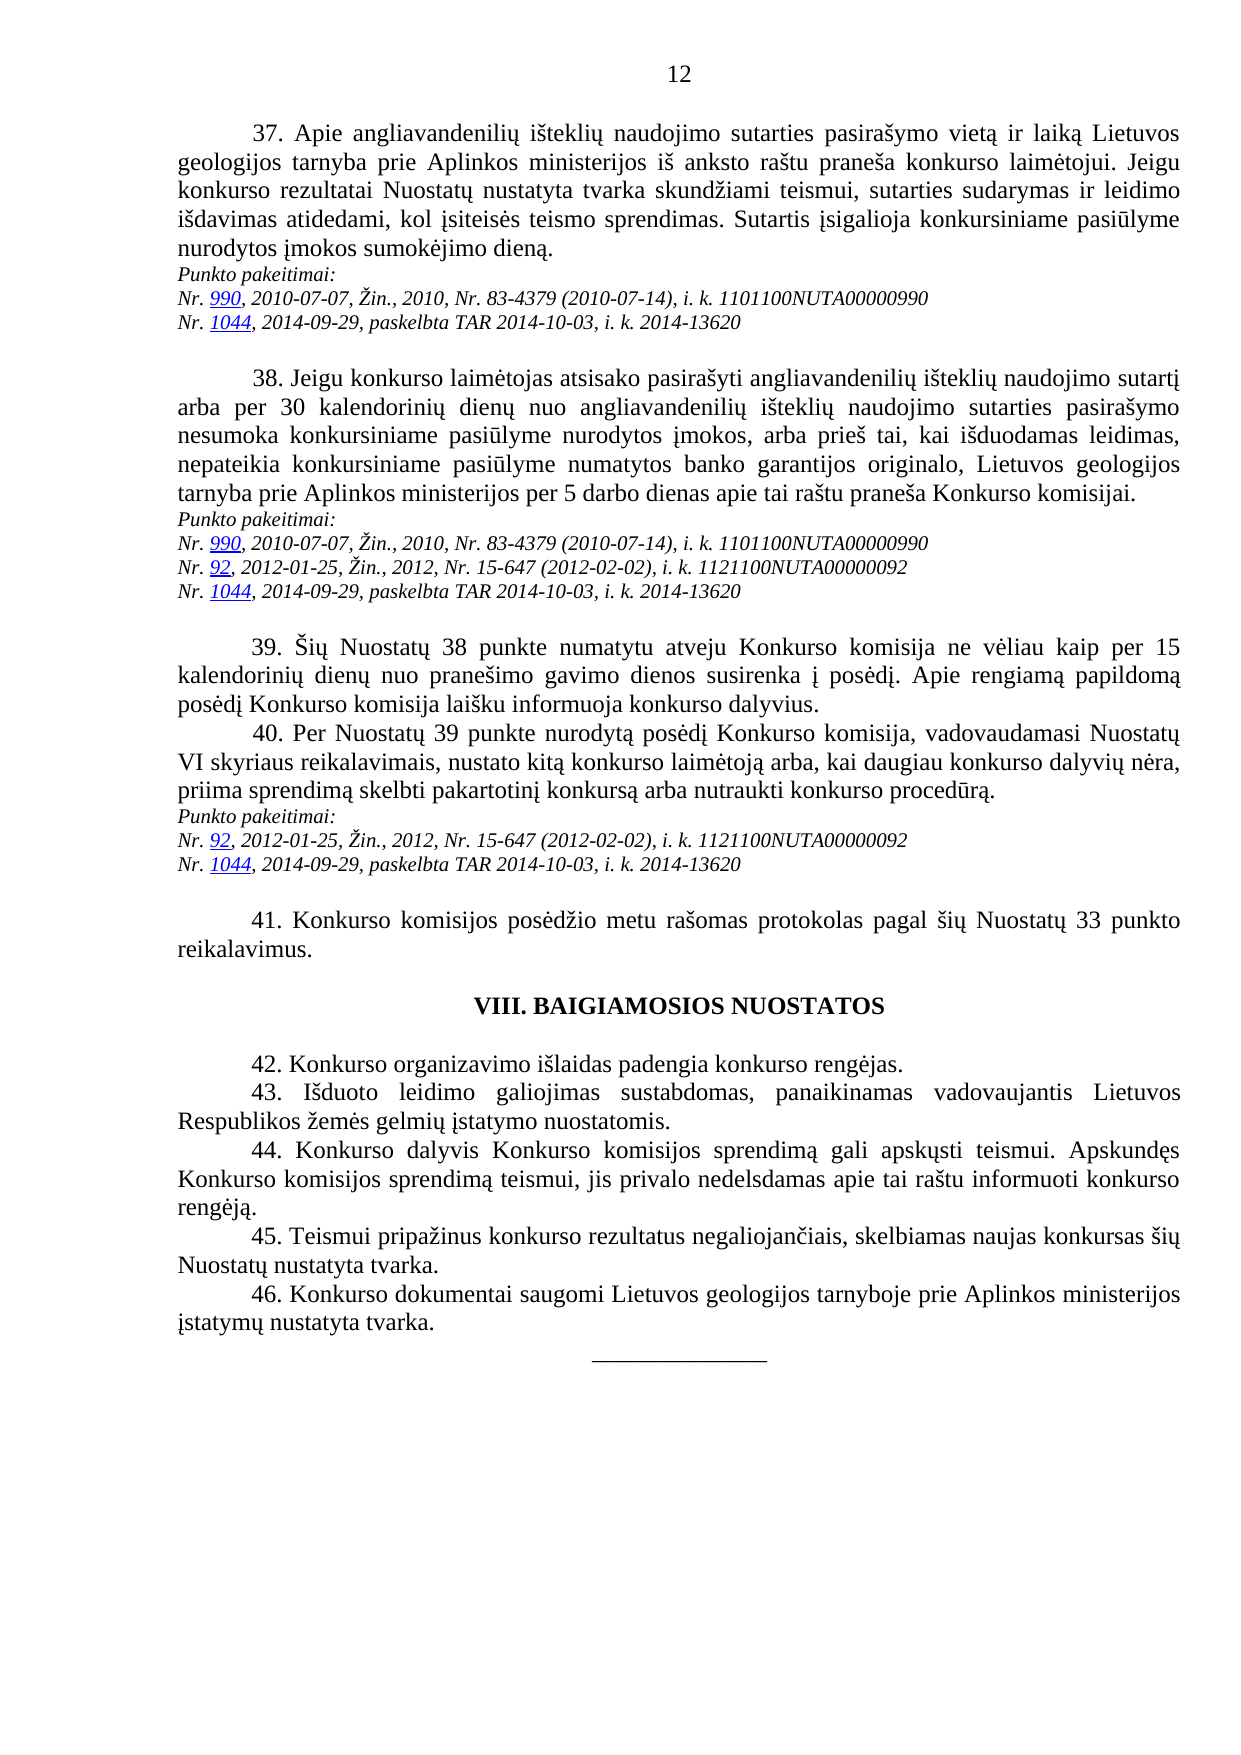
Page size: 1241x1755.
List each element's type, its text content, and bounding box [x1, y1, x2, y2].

text Nr. 990, 2010-07-07, Žin., 2010, Nr. 83-4379 (2010-07-14), i. k. 1101100NUTA00000990 [177, 531, 1181, 555]
text 41. Konkurso komisijos posėdžio metu rašomas protokolas pagal šių Nuostatų 33 punkto reikalavimus. [177, 905, 1181, 962]
text Nr. 1044, 2014-09-29, paskelbta TAR 2014-10-03, i. k. 2014-13620 [177, 310, 1181, 334]
text 38. Jeigu konkurso laimėtojas atsisako pasirašyti angliavandenilių išteklių naudojimo sutartį arba per 30 kalendorinių dienų nuo angliavandenilių išteklių naudojimo sutarties pasirašymo nesumoka konkursiniame pasiūlyme nurodytos įmokos, arba prieš tai, kai išduodamas leidimas, nepateikia konkursiniame pasiūlyme numatytos banko garantijos originalo, Lietuvos geologijos tarnyba prie Aplinkos ministerijos per 5 darbo dienas apie tai raštu praneša Konkurso komisijai. [177, 363, 1181, 507]
text Punkto pakeitimai: [177, 507, 1181, 531]
text 46. Konkurso dokumentai saugomi Lietuvos geologijos tarnyboje prie Aplinkos ministerijos įstatymų nustatyta tvarka. [177, 1279, 1181, 1336]
text Nr. 1044, 2014-09-29, paskelbta TAR 2014-10-03, i. k. 2014-13620 [177, 579, 1181, 603]
text 45. Teismui pripažinus konkurso rezultatus negaliojančiais, skelbiamas naujas konkursas šių Nuostatų nustatyta tvarka. [177, 1221, 1181, 1279]
text Punkto pakeitimai: [177, 262, 1181, 286]
text Punkto pakeitimai: [177, 804, 1181, 828]
text 37. Apie angliavandenilių išteklių naudojimo sutarties pasirašymo vietą ir laiką Lietuvos geologijos tarnyba prie Aplinkos ministerijos iš anksto raštu praneša konkurso laimėtojui. Jeigu konkurso rezultatai Nuostatų nustatyta tvarka skundžiami teismui, sutarties sudarymas ir leidimo išdavimas atidedami, kol įsiteisės teismo sprendimas. Sutartis įsigalioja konkursiniame pasiūlyme nurodytos įmokos sumokėjimo dieną. [177, 118, 1181, 262]
text 42. Konkurso organizavimo išlaidas padengia konkurso rengėjas. [177, 1049, 1181, 1077]
text ______________ [177, 1336, 1181, 1365]
text Nr. 92, 2012-01-25, Žin., 2012, Nr. 15-647 (2012-02-02), i. k. 1121100NUTA00000092 [177, 828, 1181, 852]
text VIII. BAIGIAMOSIOS NUOSTATOS [177, 991, 1181, 1020]
text Nr. 1044, 2014-09-29, paskelbta TAR 2014-10-03, i. k. 2014-13620 [177, 852, 1181, 876]
text Nr. 92, 2012-01-25, Žin., 2012, Nr. 15-647 (2012-02-02), i. k. 1121100NUTA00000092 [177, 555, 1181, 579]
text 43. Išduoto leidimo galiojimas sustabdomas, panaikinamas vadovaujantis Lietuvos Respublikos žemės gelmių įstatymo nuostatomis. [177, 1077, 1181, 1135]
text Nr. 990, 2010-07-07, Žin., 2010, Nr. 83-4379 (2010-07-14), i. k. 1101100NUTA00000990 [177, 286, 1181, 310]
text 40. Per Nuostatų 39 punkte nurodytą posėdį Konkurso komisija, vadovaudamasi Nuostatų VI skyriaus reikalavimais, nustato kitą konkurso laimėtoją arba, kai daugiau konkurso dalyvių nėra, priima sprendimą skelbti pakartotinį konkursą arba nutraukti konkurso procedūrą. [177, 718, 1181, 804]
text 44. Konkurso dalyvis Konkurso komisijos sprendimą gali apskųsti teismui. Apskundęs Konkurso komisijos sprendimą teismui, jis privalo nedelsdamas apie tai raštu informuoti konkurso rengėją. [177, 1135, 1181, 1221]
text 39. Šių Nuostatų 38 punkte numatytu atveju Konkurso komisija ne vėliau kaip per 15 kalendorinių dienų nuo pranešimo gavimo dienos susirenka į posėdį. Apie rengiamą papildomą posėdį Konkurso komisija laišku informuoja konkurso dalyvius. [177, 632, 1181, 718]
